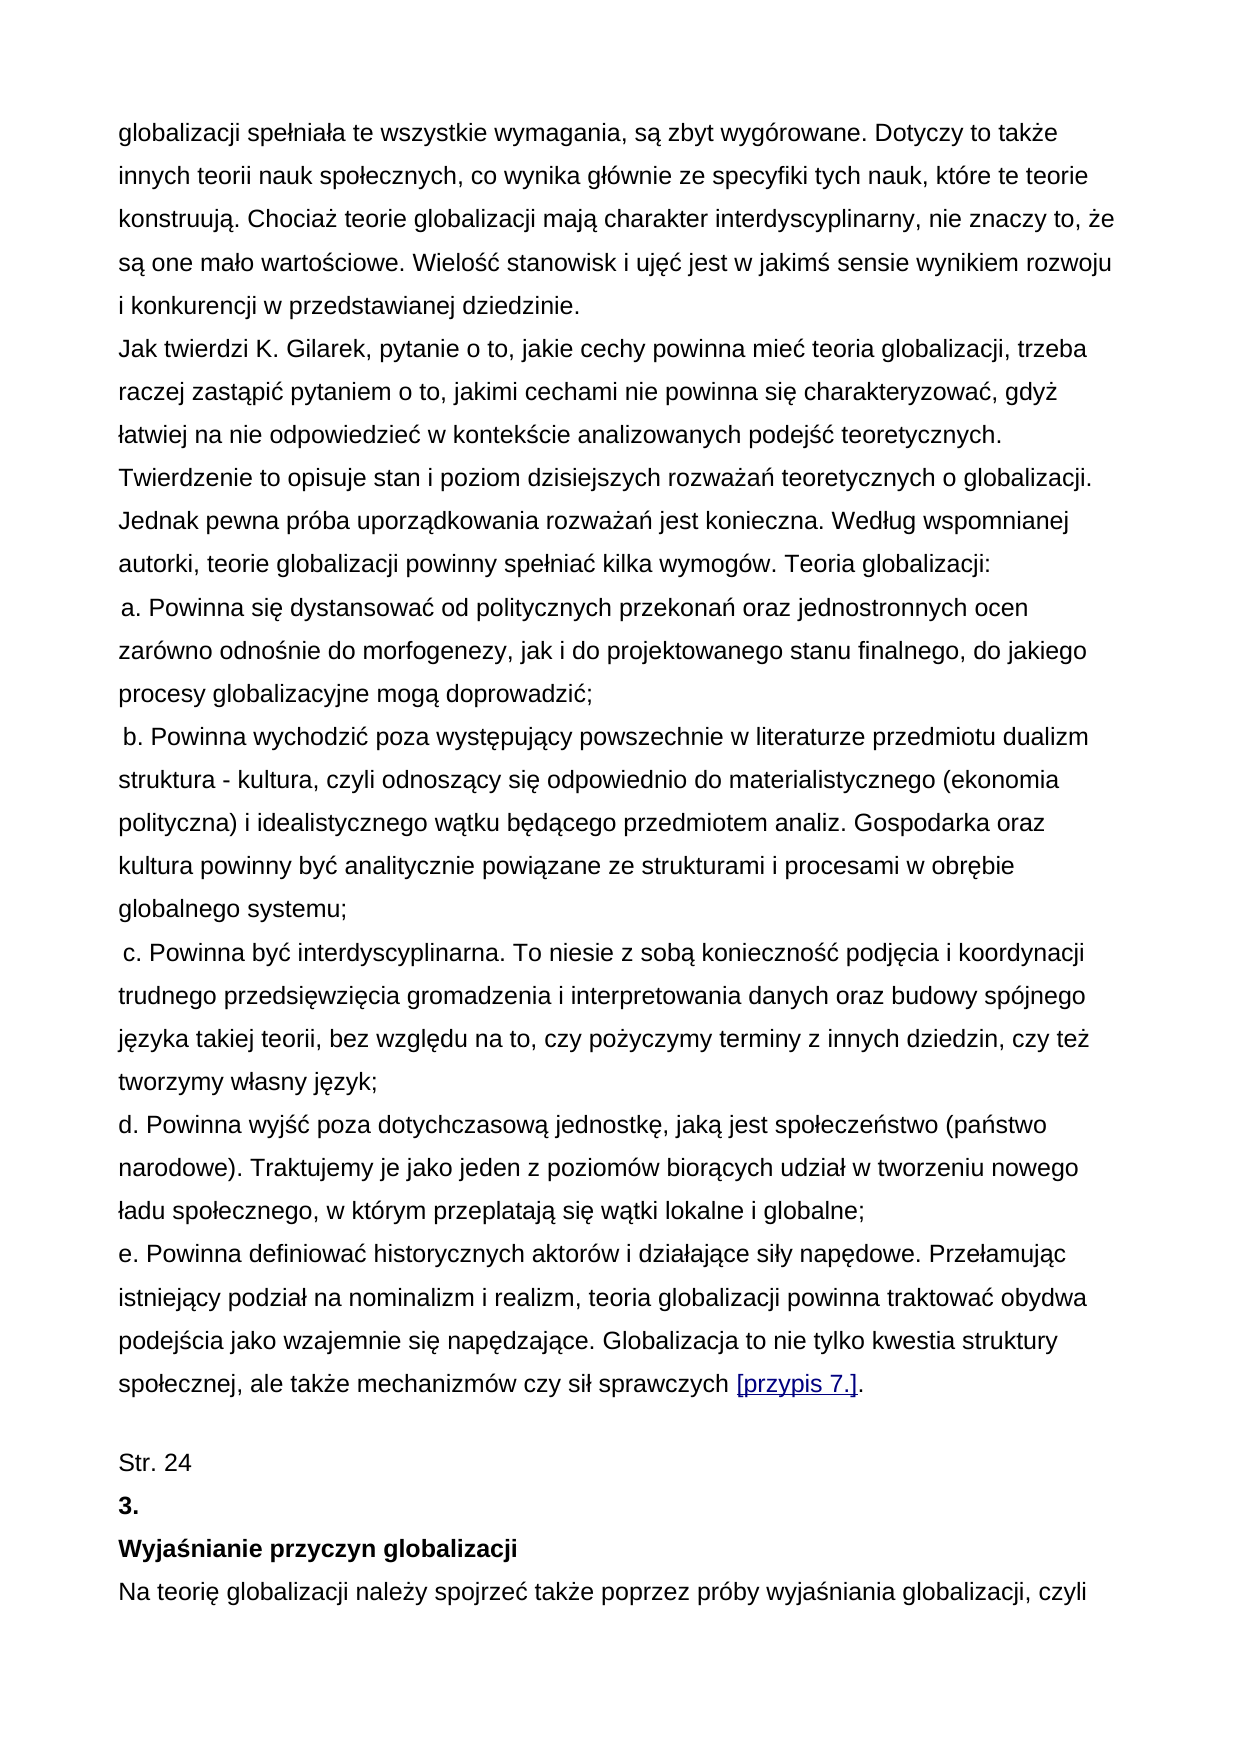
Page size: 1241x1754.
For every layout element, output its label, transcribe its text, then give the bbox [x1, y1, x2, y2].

text e. Powinna definiować historycznych aktorów i działające siły napędowe. Przełamując istniejący podział na nominalizm i realizm, teoria globalizacji powinna traktować obydwa podejścia jako wzajemnie się napędzające. Globalizacja to nie tylko kwestia struktury społecznej, ale także mechanizmów czy sił sprawczych [przypis 7.]. [118, 1239, 1122, 1397]
text globalizacji spełniała te wszystkie wymagania, są zbyt wygórowane. Dotyczy to także innych teorii nauk społecznych, co wynika głównie ze specyfiki tych nauk, które te teorie konstruują. Chociaż teorie globalizacji mają charakter interdyscyplinarny, nie znaczy to, że są one mało wartościowe. Wielość stanowisk i ujęć jest w jakimś sensie wynikiem rozwoju i konkurencji w przedstawianej dziedzinie. [118, 118, 1122, 319]
text c. Powinna być interdyscyplinarna. To niesie z sobą konieczność podjęcia i koordynacji trudnego przedsięwzięcia gromadzenia i interpretowania danych oraz budowy spójnego języka takiej teorii, bez względu na to, czy pożyczymy terminy z innych dziedzin, czy też tworzymy własny język; [118, 937, 1122, 1096]
text Jak twierdzi K. Gilarek, pytanie o to, jakie cechy powinna mieć teoria globalizacji, trzeba raczej zastąpić pytaniem o to, jakimi cechami nie powinna się charakteryzować, gdyż łatwiej na nie odpowiedzieć w kontekście analizowanych podejść teoretycznych. Twierdzenie to opisuje stan i poziom dzisiejszych rozważań teoretycznych o globalizacji. Jednak pewna próba uporządkowania rozważań jest konieczna. Według wspomnianej autorki, teorie globalizacji powinny spełniać kilka wymogów. Teoria globalizacji: [118, 334, 1122, 578]
text Str. 24 [118, 1448, 1122, 1477]
subtitle Wyjaśnianie przyczyn globalizacji [118, 1534, 1122, 1563]
text Na teorię globalizacji należy spojrzeć także poprzez próby wyjaśniania globalizacji, czyli [118, 1577, 1122, 1606]
text d. Powinna wyjść poza dotychczasową jednostkę, jaką jest społeczeństwo (państwo narodowe). Traktujemy je jako jeden z poziomów biorących udział w tworzeniu nowego ładu społecznego, w którym przeplatają się wątki lokalne i globalne; [118, 1110, 1122, 1225]
text 3. [118, 1491, 1122, 1520]
text b. Powinna wychodzić poza występujący powszechnie w literaturze przedmiotu dualizm struktura - kultura, czyli odnoszący się odpowiednio do materialistycznego (ekonomia polityczna) i idealistycznego wątku będącego przedmiotem analiz. Gospodarka oraz kultura powinny być analitycznie powiązane ze strukturami i procesami w obrębie globalnego systemu; [118, 722, 1122, 923]
text a. Powinna się dystansować od politycznych przekonań oraz jednostronnych ocen zarówno odnośnie do morfogenezy, jak i do projektowanego stanu finalnego, do jakiego procesy globalizacyjne mogą doprowadzić; [118, 592, 1122, 707]
